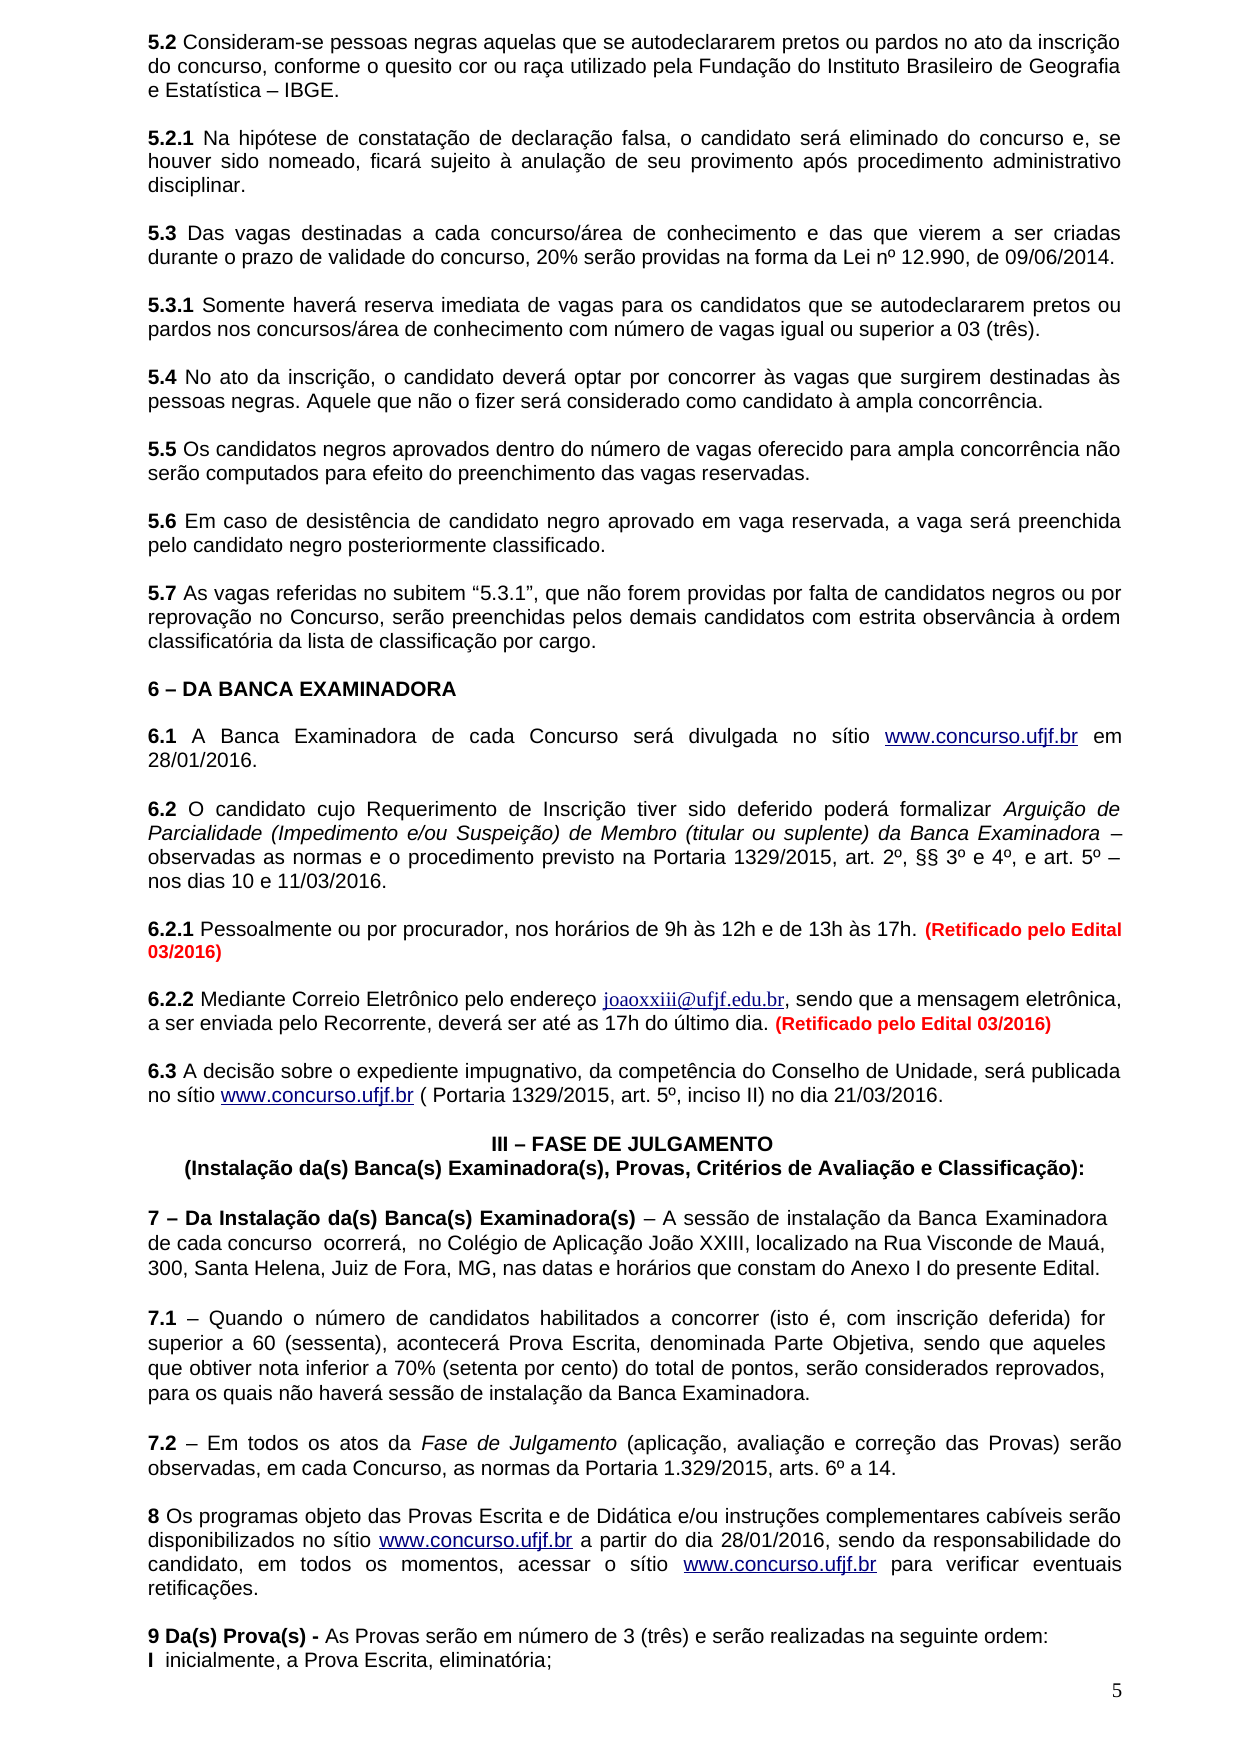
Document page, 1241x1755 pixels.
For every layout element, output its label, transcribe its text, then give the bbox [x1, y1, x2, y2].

text 9 Da(s) Prova(s) - As Provas serão em número de 3 (três) e serão realizadas na seguinte ordem: [148, 1624, 1107, 1648]
text 7.2 – Em todos os atos da Fase de Julgamento (aplicação, avaliação e correção das Provas) serão observadas, em cada Concurso, as normas da Portaria 1.329/2015, arts. 6º a 14. [148, 1429, 1122, 1479]
text 7 – Da Instalação da(s) Banca(s) Examinadora(s) – A sessão de instalação da Banca Examinadora de cada concurso ocorrerá, no Colégio de Aplicação João XXIII, localizado na Rua Visconde de Mauá, 300, Santa Helena, Juiz de Fora, MG, nas datas e horários que constam do Anexo I do presente Edital. [148, 1204, 1107, 1279]
text 6.2 O candidato cujo Requerimento de Inscrição tiver sido deferido poderá formalizar Arguição de Parcialidade (Impedimento e/ou Suspeição) de Membro (titular ou suplente) da Banca Examinadora – observadas as normas e o procedimento previsto na Portaria 1329/2015, art. 2º, §§ 3º e 4º, e art. 5º – nos dias 10 e 11/03/2016. [148, 797, 1122, 893]
text 7.1 – Quando o número de candidatos habilitados a concorrer (isto é, com inscrição deferida) for superior a 60 (sessenta), acontecerá Prova Escrita, denominada Parte Objetiva, sendo que aqueles que obtiver nota inferior a 70% (setenta por cento) do total de pontos, serão considerados reprovados, para os quais não haverá sessão de instalação da Banca Examinadora. [148, 1304, 1107, 1404]
text 5.3.1 Somente haverá reserva imediata de vagas para os candidatos que se autodeclararem pretos ou pardos nos concursos/área de conhecimento com número de vagas igual ou superior a 03 (três). [148, 293, 1122, 341]
text 5.7 As vagas referidas no subitem “5.3.1”, que não forem providas por falta de candidatos negros ou por reprovação no Concurso, serão preenchidas pelos demais candidatos com estrita observância à ordem classificatória da lista de classificação por cargo. [148, 581, 1122, 652]
text 6.3 A decisão sobre o expediente impugnativo, da competência do Conselho de Unidade, será publicada no sítio www.concurso.ufjf.br ( Portaria 1329/2015, art. 5º, inciso II) no dia 21/03/2016. [148, 1059, 1122, 1107]
text 6.1 A Banca Examinadora de cada Concurso será divulgada no sítio www.concurso.ufjf.br em 28/01/2016. [148, 724, 1122, 772]
text I inicialmente, a Prova Escrita, eliminatória; [148, 1648, 1107, 1672]
text 5.3 Das vagas destinadas a cada concurso/área de conhecimento e das que vierem a ser criadas durante o prazo de validade do concurso, 20% serão providas na forma da Lei nº 12.990, de 09/06/2014. [148, 221, 1122, 269]
text 5.2 Consideram-se pessoas negras aquelas que se autodeclararem pretos ou pardos no ato da inscrição do concurso, conforme o quesito cor ou raça utilizado pela Fundação do Instituto Brasileiro de Geografia e Estatística – IBGE. [148, 29, 1122, 101]
text 8 Os programas objeto das Provas Escrita e de Didática e/ou instruções complementares cabíveis serão disponibilizados no sítio www.concurso.ufjf.br a partir do dia 28/01/2016, sendo da responsabilidade do candidato, em todos os momentos, acessar o sítio www.concurso.ufjf.br para verificar eventuais retificações. [148, 1503, 1122, 1599]
text 5.2.1 Na hipótese de constatação de declaração falsa, o candidato será eliminado do concurso e, se houver sido nomeado, ficará sujeito à anulação de seu provimento após procedimento administrativo disciplinar. [148, 125, 1122, 197]
text III – FASE DE JULGAMENTO [148, 1132, 1122, 1156]
text 6.2.1 Pessoalmente ou por procurador, nos horários de 9h às 12h e de 13h às 17h. (Retificado pelo Edital 03/2016) [148, 917, 1122, 963]
text 6.2.2 Mediante Correio Eletrônico pelo endereço joaoxxiii@ufjf.edu.br, sendo que a mensagem eletrônica, a ser enviada pelo Recorrente, deverá ser até as 17h do último dia. (Retificado pelo Edital 03/2016) [148, 987, 1122, 1035]
text 6 – DA BANCA EXAMINADORA [148, 676, 1122, 700]
text 5.5 Os candidatos negros aprovados dentro do número de vagas oferecido para ampla concorrência não serão computados para efeito do preenchimento das vagas reservadas. [148, 437, 1122, 485]
text 5.4 No ato da inscrição, o candidato deverá optar por concorrer às vagas que surgirem destinadas às pessoas negras. Aquele que não o fizer será considerado como candidato à ampla concorrência. [148, 365, 1122, 413]
text (Instalação da(s) Banca(s) Examinadora(s), Provas, Critérios de Avaliação e Classificação): [148, 1156, 1122, 1179]
text 5.6 Em caso de desistência de candidato negro aprovado em vaga reservada, a vaga será preenchida pelo candidato negro posteriormente classificado. [148, 509, 1122, 557]
